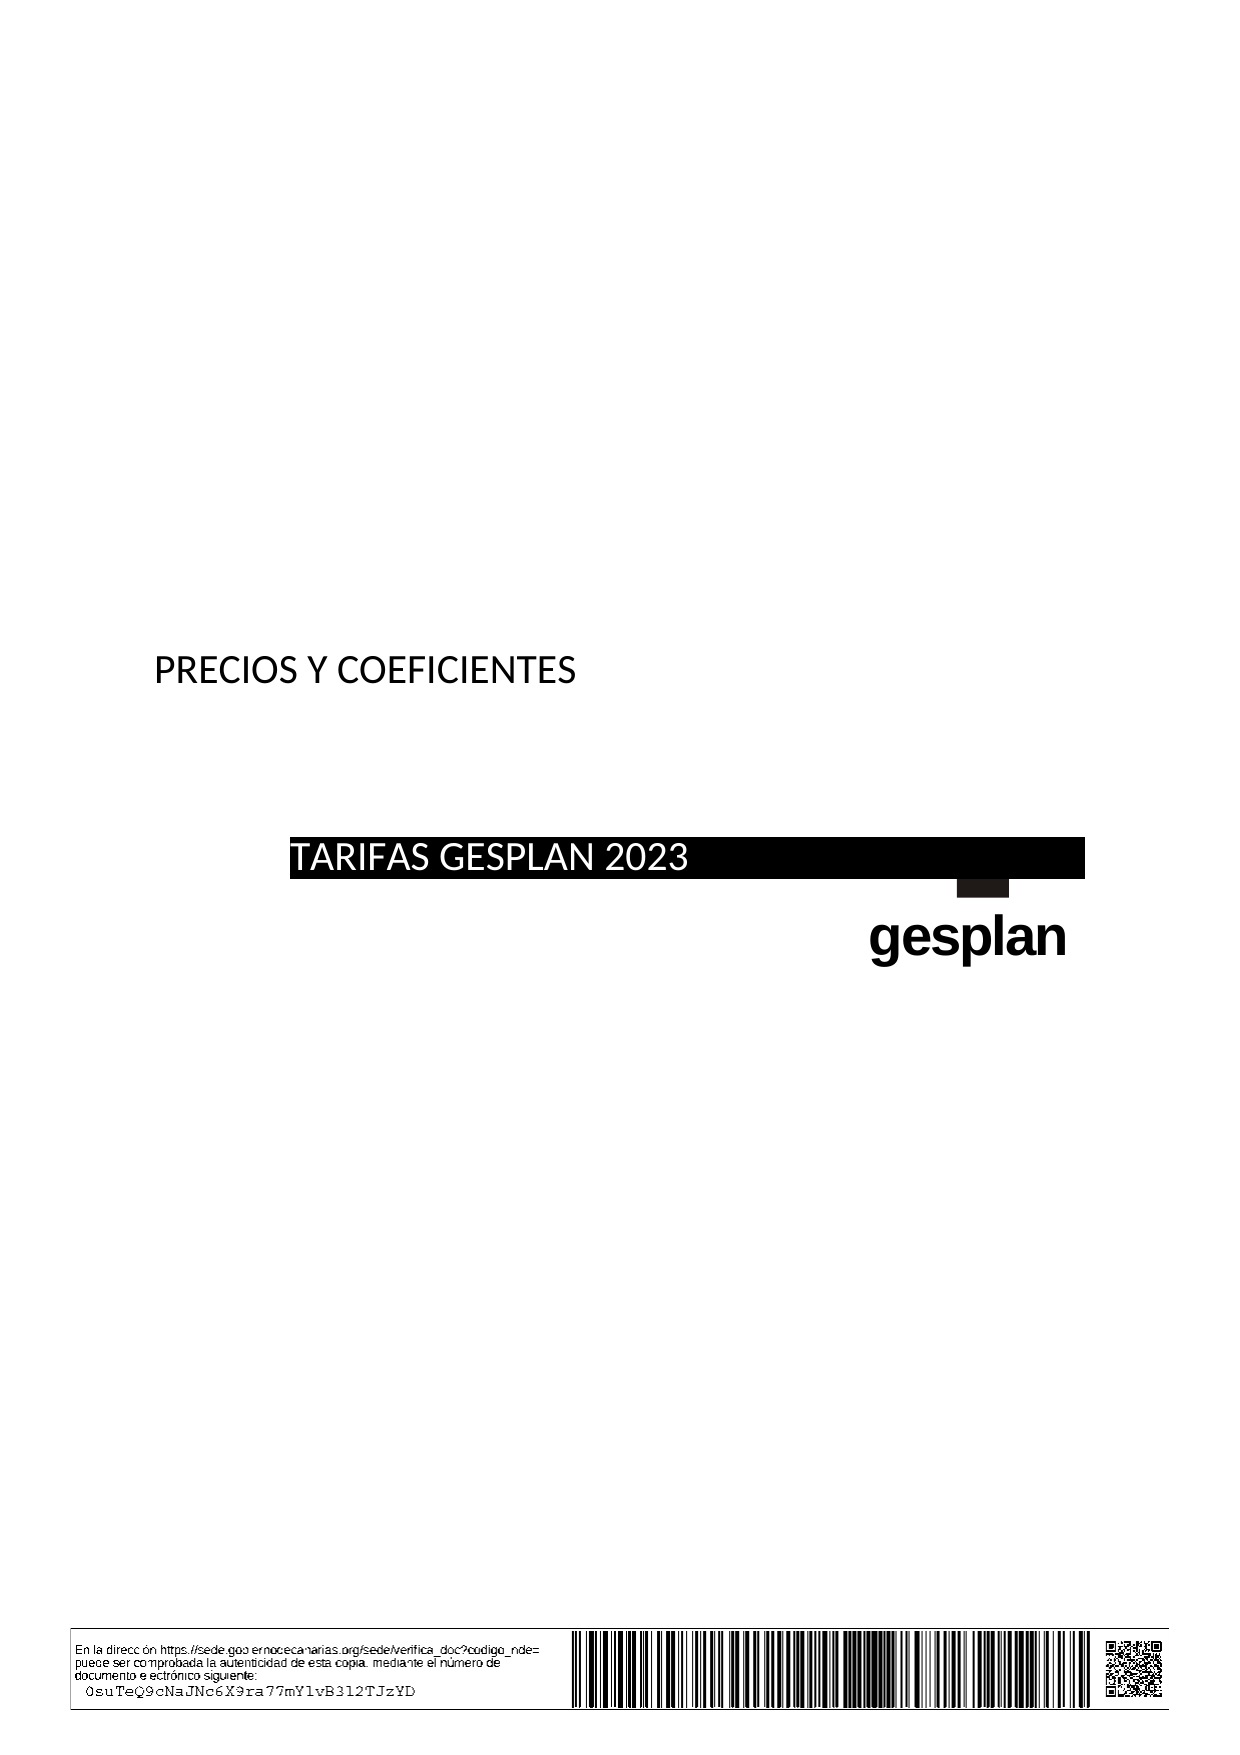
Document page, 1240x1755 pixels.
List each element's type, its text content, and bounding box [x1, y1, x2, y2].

picture [70, 1628, 1169, 1710]
text gesplan [868, 911, 1085, 967]
text PRECIOS Y COEFICIENTES [154, 651, 586, 692]
text TARIFAS GESPLAN 2023 [290, 837, 1085, 879]
